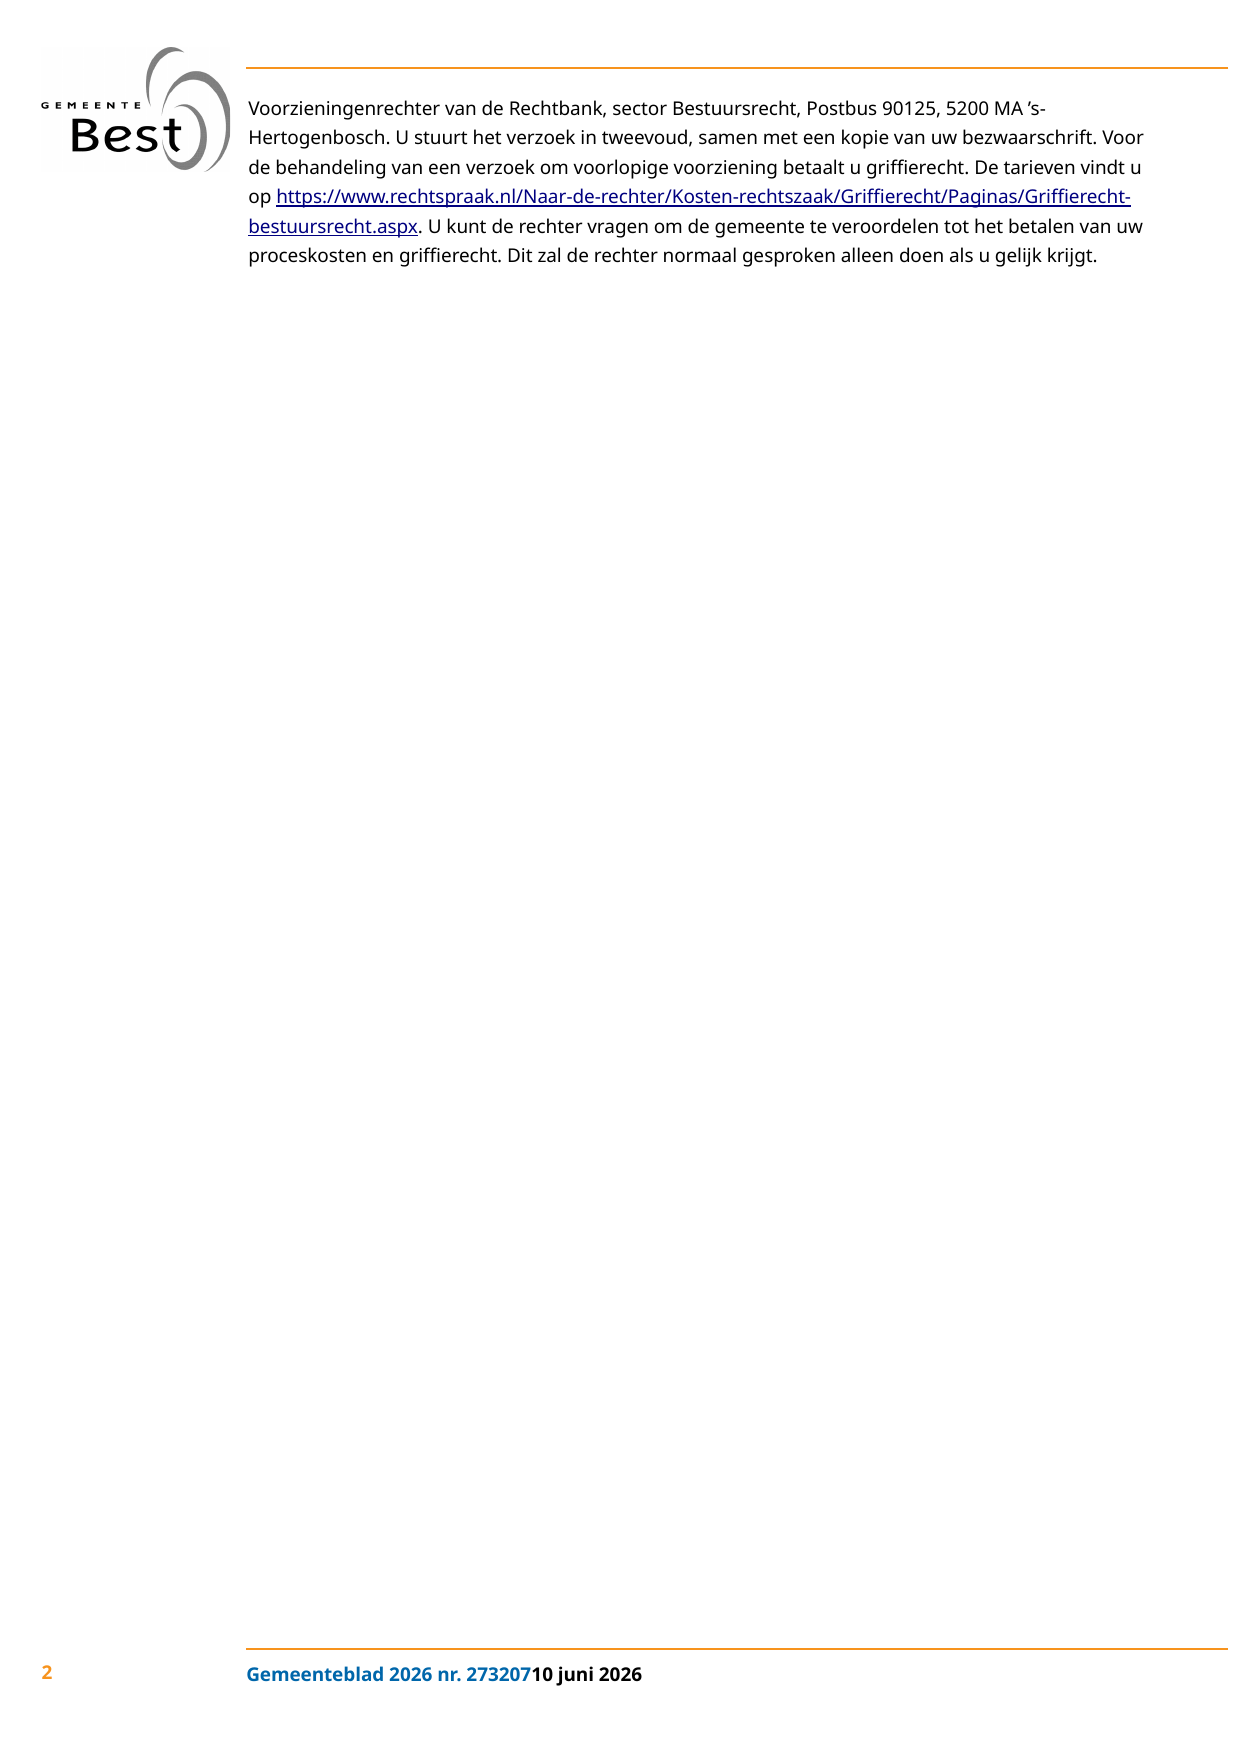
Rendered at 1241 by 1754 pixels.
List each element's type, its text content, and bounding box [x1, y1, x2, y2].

text Voorzieningenrechter van de Rechtbank, sector Bestuursrecht, Postbus 90125, 5200 MA ’s-Hertogenbosch. U stuurt het verzoek in tweevoud, samen met een kopie van uw bezwaarschrift. Voor de behandeling van een verzoek om voorlopige voorziening betaalt u griffierecht. De tarieven vindt u op https://www.rechtspraak.nl/Naar-de-rechter/Kosten-rechtszaak/Griffierecht/Paginas/Griffierecht-bestuursrecht.aspx. U kunt de rechter vragen om de gemeente te veroordelen tot het betalen van uw proceskosten en griffierecht. Dit zal de rechter normaal gesproken alleen doen als u gelijk krijgt. [248, 95, 1152, 268]
picture [41, 47, 231, 172]
